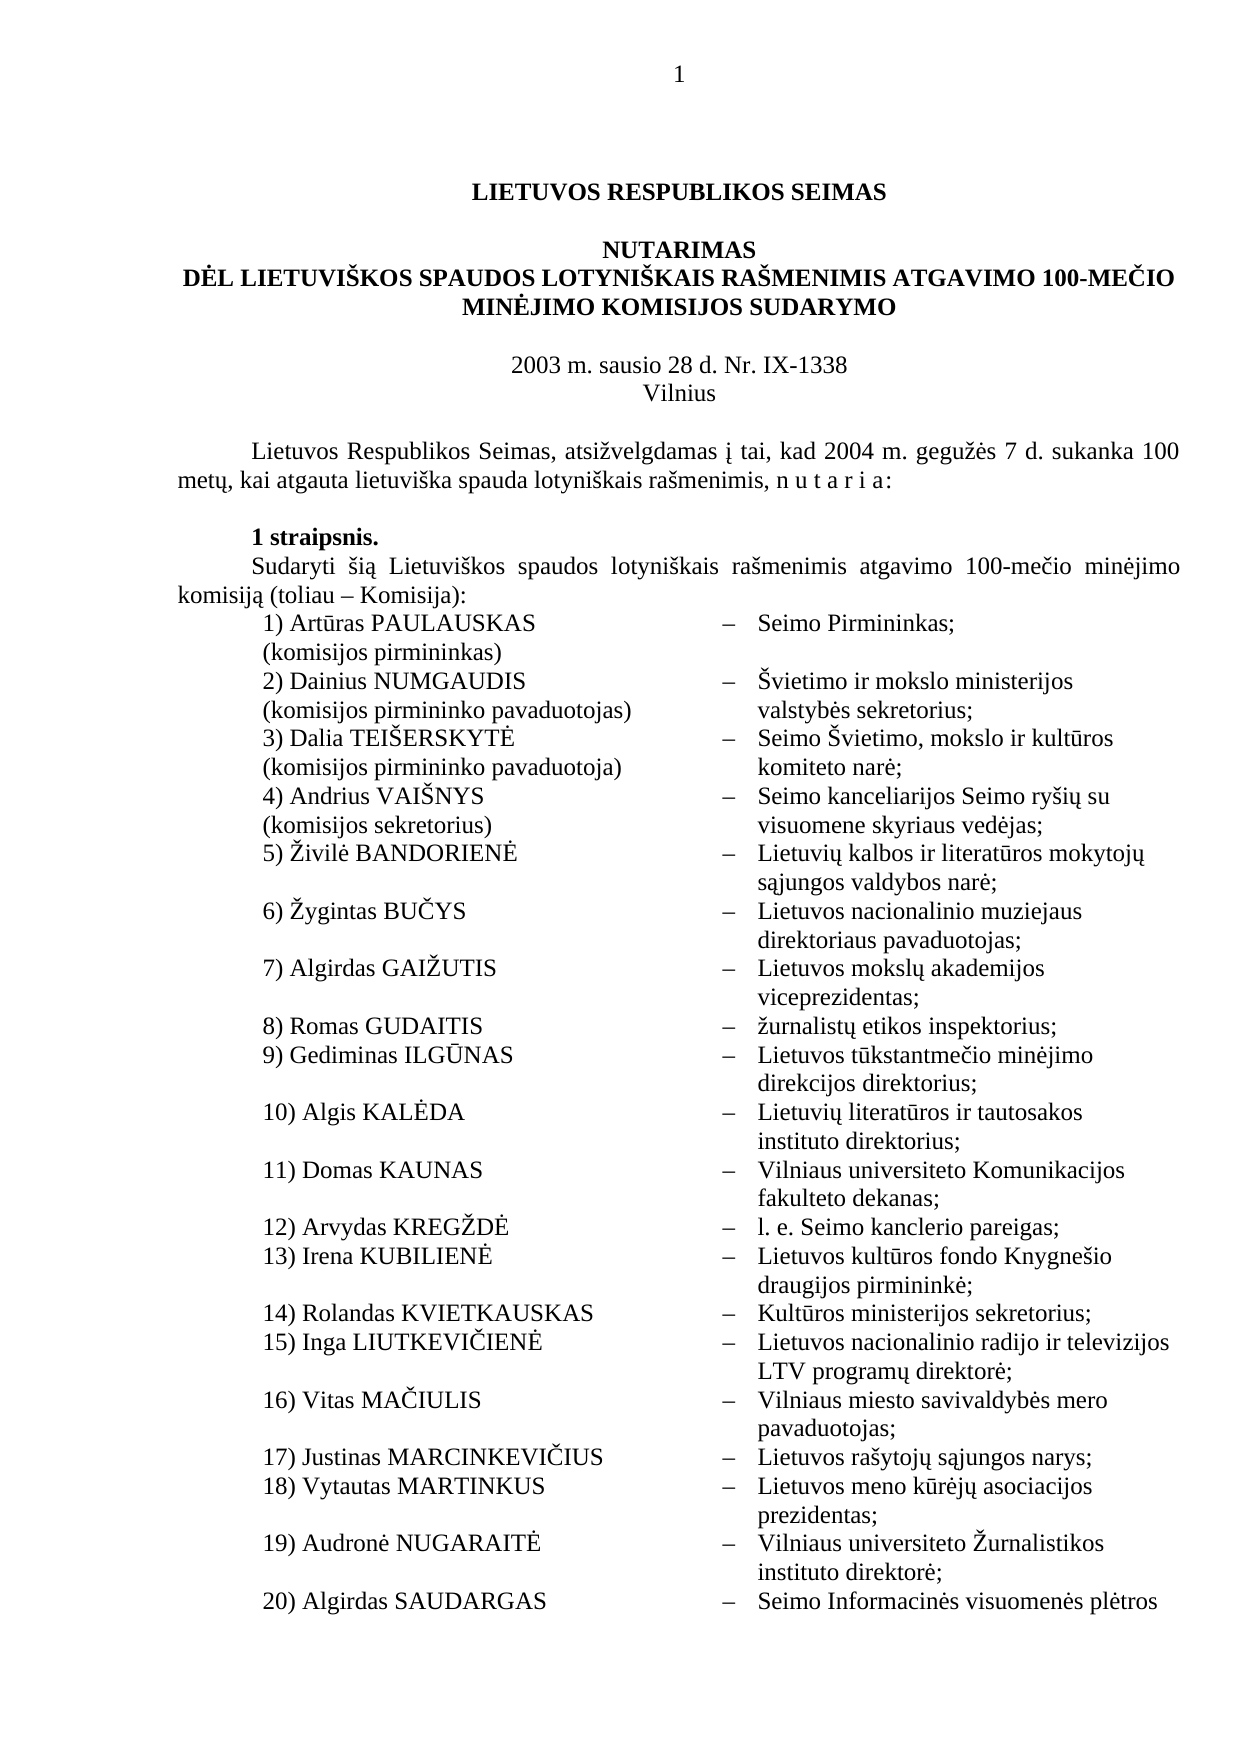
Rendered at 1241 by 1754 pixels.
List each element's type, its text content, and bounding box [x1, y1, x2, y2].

table_cell 15) Inga LIUTKEVIČIENĖ [177, 1327, 695, 1385]
table_cell Vilniaus miesto savivaldybės mero pavaduotojas; [746, 1385, 1181, 1442]
table_cell Vilniaus universiteto Žurnalistikos instituto direktorė; [746, 1529, 1181, 1586]
table_cell – [695, 1155, 746, 1212]
text NUTARIMAS [177, 235, 1181, 263]
text DĖL LIETUVIŠKOS SPAUDOS LOTYNIŠKAIS RAŠMENIMIS ATGAVIMO 100-MEČIO MINĖJIMO KOMISIJOS SUDARYMO [177, 263, 1181, 321]
table_cell – [695, 1097, 746, 1155]
table_cell 10) Algis KALĖDA [177, 1097, 695, 1155]
table_cell Lietuvos nacionalinio muziejaus direktoriaus pavaduotojas; [746, 896, 1181, 953]
table_cell 14) Rolandas KVIETKAUSKAS [177, 1299, 695, 1327]
text 1 straipsnis. [177, 522, 1181, 551]
table_header Seimo Pirmininkas; [746, 609, 1181, 666]
table_cell Vilniaus universiteto Komunikacijos fakulteto dekanas; [746, 1155, 1181, 1212]
table_cell – [695, 1299, 746, 1327]
table_cell Lietuvos nacionalinio radijo ir televizijos LTV programų direktorė; [746, 1327, 1181, 1385]
table_cell – [695, 954, 746, 1011]
table_header 1) Artūras PAULAUSKAS (komisijos pirmininkas) [177, 609, 695, 666]
table_cell – [695, 1212, 746, 1241]
table_cell 8) Romas GUDAITIS [177, 1011, 695, 1040]
table_cell 18) Vytautas MARTINKUS [177, 1471, 695, 1528]
table_cell Lietuvos meno kūrėjų asociacijos prezidentas; [746, 1471, 1181, 1528]
table_cell – [695, 839, 746, 896]
table_cell – [695, 1471, 746, 1528]
text LIETUVOS RESPUBLIKOS SEIMAS [177, 177, 1181, 206]
table_cell Seimo kanceliarijos Seimo ryšių su visuomene skyriaus vedėjas; [746, 781, 1181, 838]
table_cell – [695, 1385, 746, 1442]
text Vilnius [177, 378, 1181, 407]
table_cell 17) Justinas MARCINKEVIČIUS [177, 1442, 695, 1471]
table_cell – [695, 724, 746, 781]
table_cell 2) Dainius NUMGAUDIS (komisijos pirmininko pavaduotojas) [177, 666, 695, 723]
table_cell – [695, 1040, 746, 1097]
table_cell 12) Arvydas KREGŽDĖ [177, 1212, 695, 1241]
table_cell 5) Živilė BANDORIENĖ [177, 839, 695, 896]
table_cell 11) Domas KAUNAS [177, 1155, 695, 1212]
table_cell Lietuvos rašytojų sąjungos narys; [746, 1442, 1181, 1471]
table_cell – [695, 1529, 746, 1586]
table_cell 7) Algirdas GAIŽUTIS [177, 954, 695, 1011]
table_cell Lietuvos mokslų akademijos viceprezidentas; [746, 954, 1181, 1011]
text 2003 m. sausio 28 d. Nr. IX-1338 [177, 350, 1181, 378]
table_cell – [695, 666, 746, 723]
text Sudaryti šią Lietuviškos spaudos lotyniškais rašmenimis atgavimo 100-mečio minėjimo komisiją (toliau – Komisija): [177, 551, 1181, 608]
table_cell Švietimo ir mokslo ministerijos valstybės sekretorius; [746, 666, 1181, 723]
table_cell Seimo Informacinės visuomenės plėtros [746, 1586, 1181, 1615]
table_cell 9) Gediminas ILGŪNAS [177, 1040, 695, 1097]
table_cell – [695, 1442, 746, 1471]
table_cell l. e. Seimo kanclerio pareigas; [746, 1212, 1181, 1241]
table_cell Lietuvių kalbos ir literatūros mokytojų sąjungos valdybos narė; [746, 839, 1181, 896]
table_cell Kultūros ministerijos sekretorius; [746, 1299, 1181, 1327]
table_cell – [695, 1011, 746, 1040]
table_cell 6) Žygintas BUČYS [177, 896, 695, 953]
table_cell 16) Vitas MAČIULIS [177, 1385, 695, 1442]
table_cell 20) Algirdas SAUDARGAS [177, 1586, 695, 1615]
table_cell Lietuvos tūkstantmečio minėjimo direkcijos direktorius; [746, 1040, 1181, 1097]
table_cell – [695, 781, 746, 838]
table_cell Lietuvių literatūros ir tautosakos instituto direktorius; [746, 1097, 1181, 1155]
table_cell Seimo Švietimo, mokslo ir kultūros komiteto narė; [746, 724, 1181, 781]
text Lietuvos Respublikos Seimas, atsižvelgdamas į tai, kad 2004 m. gegužės 7 d. sukanka 100 metų, kai atgauta lietuviška spauda lotyniškais rašmenimis, nutaria: [177, 436, 1181, 493]
table_header – [695, 609, 746, 666]
table_cell Lietuvos kultūros fondo Knygnešio draugijos pirmininkė; [746, 1241, 1181, 1298]
table_cell 13) Irena KUBILIENĖ [177, 1241, 695, 1298]
table_cell 3) Dalia TEIŠERSKYTĖ (komisijos pirmininko pavaduotoja) [177, 724, 695, 781]
table_cell žurnalistų etikos inspektorius; [746, 1011, 1181, 1040]
table_cell 19) Audronė NUGARAITĖ [177, 1529, 695, 1586]
table_cell 4) Andrius VAIŠNYS (komisijos sekretorius) [177, 781, 695, 838]
table_cell – [695, 1241, 746, 1298]
table_cell – [695, 896, 746, 953]
table_cell – [695, 1586, 746, 1615]
table_cell – [695, 1327, 746, 1385]
